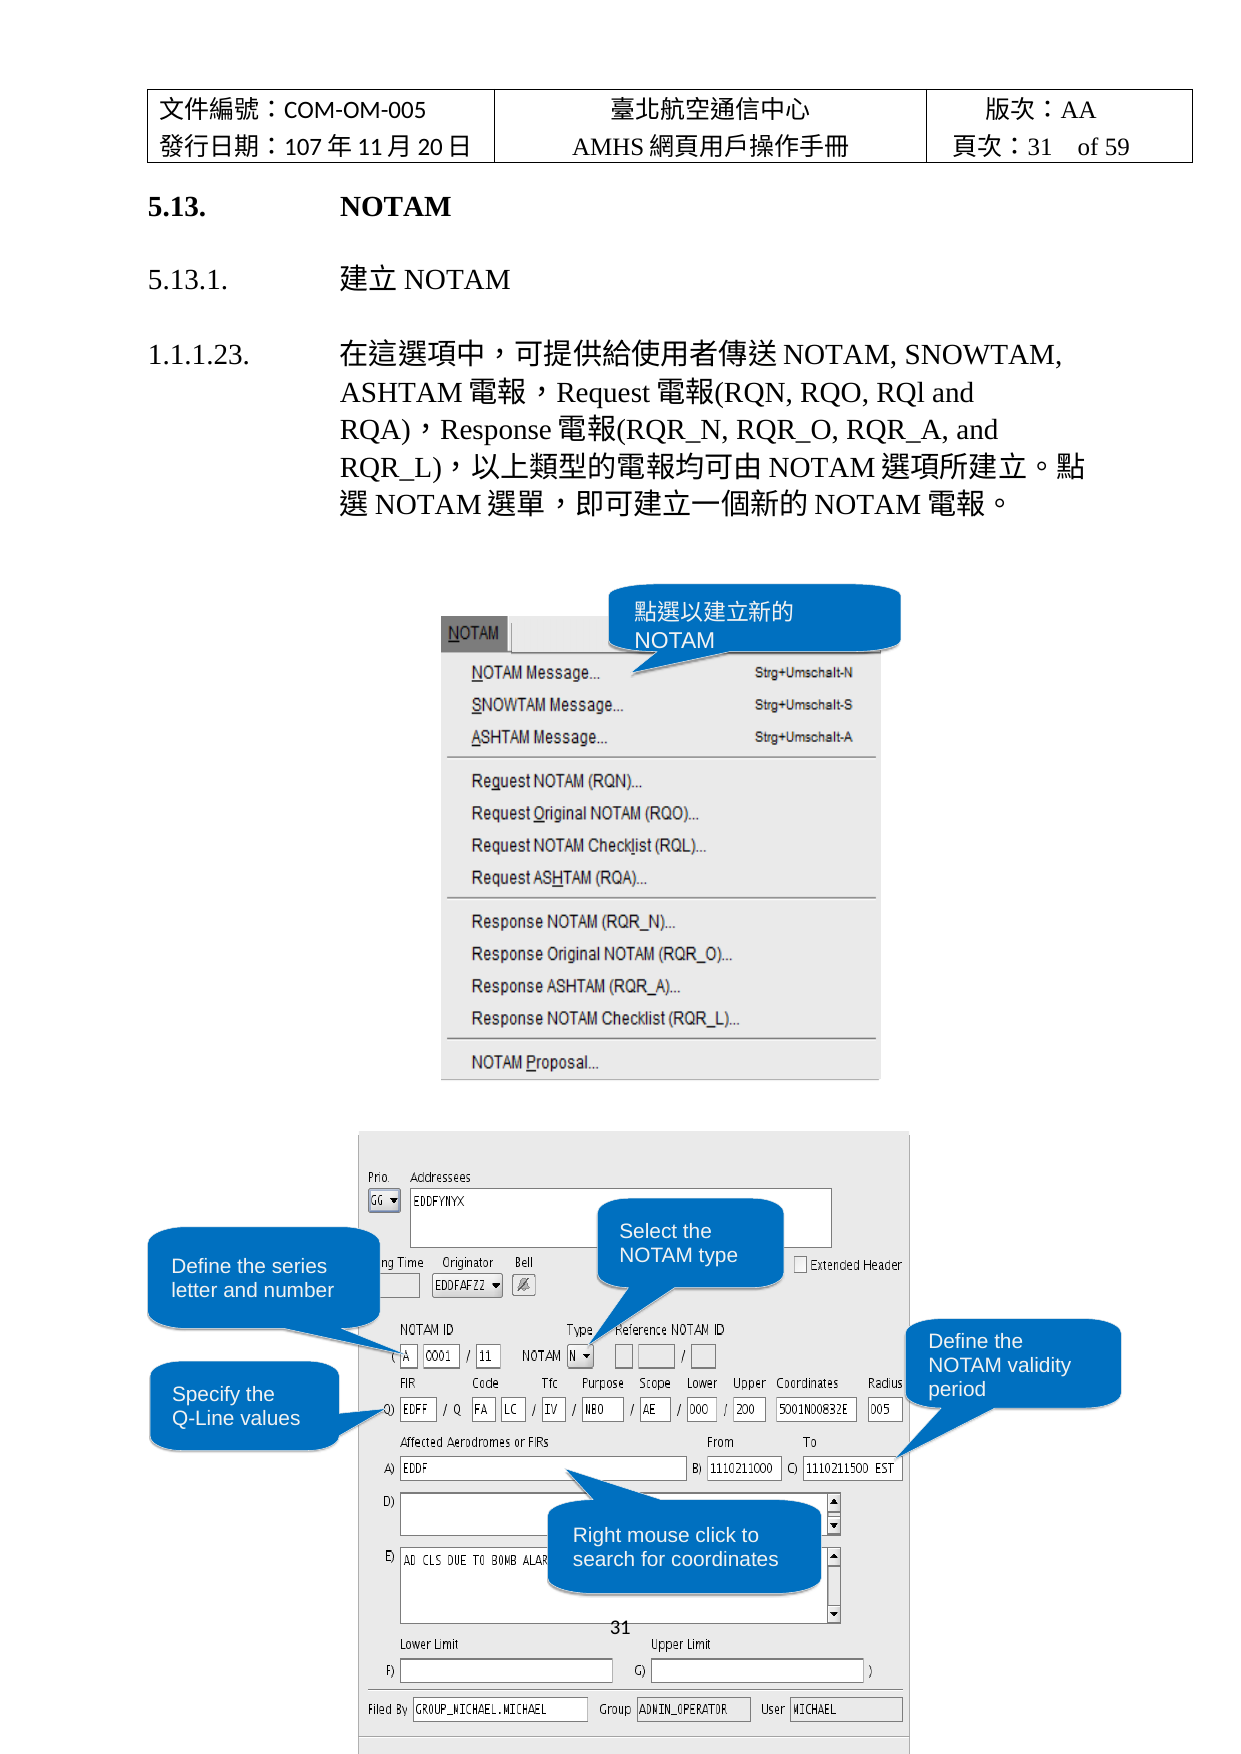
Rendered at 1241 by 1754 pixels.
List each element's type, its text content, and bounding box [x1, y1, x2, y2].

title 建立NOTAM [148, 260, 1092, 297]
title 在這選項中，可提供給使用者傳送NOTAM, SNOWTAM, ASHTAM電報，Request電報(RQN, RQO, RQl and RQA)，Response電報(RQR_N, RQR_O, RQR_A, and RQR_L)，以上類型的電報均可由NOTAM選項所建立。點選NOTAM選單，即可建立一個新的NOTAM電報。 [148, 335, 1092, 522]
title NOTAM [148, 189, 1092, 222]
title 電報格式視窗開啟後，選擇欲建立NOTAM電報的格式，例如：你可以建立一個新的NOTAM電報，然後輸入一連串正確的文字及數字。再來定義Q-Line值，以及填入受影響的機場或是FIRs。最後輸入有效期限，及完成剩下必填的欄位。 [148, 1145, 358, 1238]
title 電報格式視窗開啟後，選擇欲建立NOTAM電報的格式，例如：你可以建立一個新的NOTAM電報，然後輸入一連串正確的文字及數字。再來定義Q-Line值，以及填入受影響的機場或是FIRs。最後輸入有效期限，及完成剩下必填的欄位。 [910, 1145, 1092, 1325]
